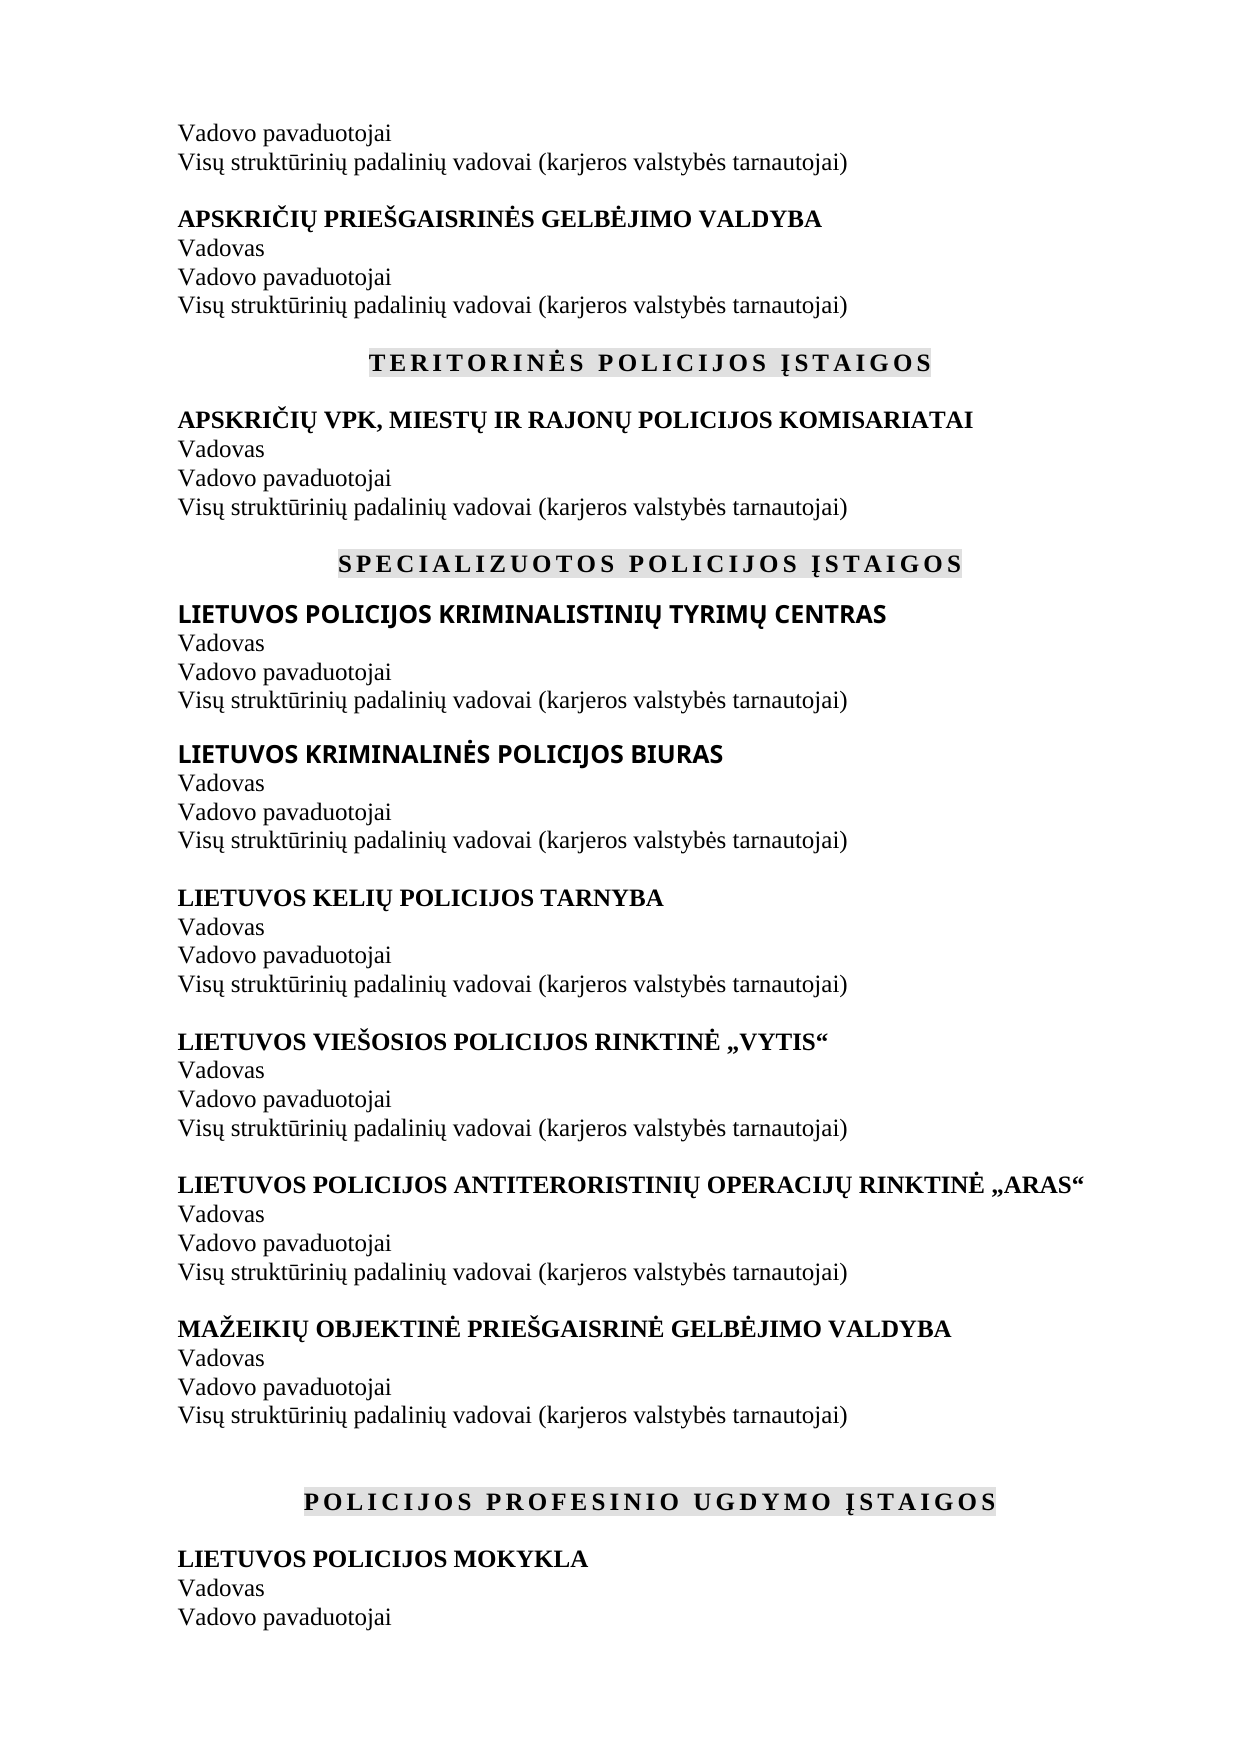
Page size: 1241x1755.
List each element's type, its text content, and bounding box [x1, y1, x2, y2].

text MAŽEIKIŲ OBJEKTINĖ PRIEŠGAISRINĖ GELBĖJIMO VALDYBA [177, 1314, 1122, 1343]
text Vadovas [177, 434, 1122, 463]
text LIETUVOS POLICIJOS KRIMINALISTINIŲ TYRIMŲ CENTRAS [177, 603, 1122, 628]
text APSKRIČIŲ PRIEŠGAISRINĖS GELBĖJIMO VALDYBA [177, 204, 1122, 233]
text Visų struktūrinių padalinių vadovai (karjeros valstybės tarnautojai) [177, 826, 1122, 854]
text Vadovas [177, 1573, 1122, 1602]
text Vadovas [177, 1343, 1122, 1372]
text Visų struktūrinių padalinių vadovai (karjeros valstybės tarnautojai) [177, 1401, 1122, 1429]
text Vadovo pavaduotojai [177, 1602, 1122, 1631]
text Visų struktūrinių padalinių vadovai (karjeros valstybės tarnautojai) [177, 1113, 1122, 1142]
text Lietuvos viešosios policijos rinktinė „Vytis“ [177, 1027, 1122, 1056]
text Vadovo pavaduotojai [177, 657, 1122, 686]
text LIETUVOS KELIŲ POLICIJOS TARNYBA [177, 883, 1122, 912]
text Vadovas [177, 233, 1122, 262]
text TERITORINĖS POLICIJOS ĮSTAIGOS [177, 348, 1122, 377]
text Visų struktūrinių padalinių vadovai (karjeros valstybės tarnautojai) [177, 492, 1122, 521]
text Vadovas [177, 768, 1122, 797]
text Visų struktūrinių padalinių vadovai (karjeros valstybės tarnautojai) [177, 969, 1122, 998]
text Vadovas [177, 1056, 1122, 1084]
text Lietuvos policijos antiteroristinių operacijų rinktinė „Aras“ [177, 1171, 1122, 1199]
text Visų struktūrinių padalinių vadovai (karjeros valstybės tarnautojai) [177, 1257, 1122, 1286]
text Vadovas [177, 912, 1122, 941]
text Vadovo pavaduotojai [177, 941, 1122, 969]
text Vadovo pavaduotojai [177, 797, 1122, 826]
text Visų struktūrinių padalinių vadovai (karjeros valstybės tarnautojai) [177, 686, 1122, 714]
text Vadovas [177, 628, 1122, 657]
text APSKRIČIŲ VPK, MIESTŲ IR RAJONŲ POLICIJOS KOMISARIATAI [177, 406, 1122, 434]
text Vadovo pavaduotojai [177, 1372, 1122, 1401]
text Vadovo pavaduotojai [177, 1228, 1122, 1257]
text Vadovo pavaduotojai [177, 262, 1122, 291]
text Visų struktūrinių padalinių vadovai (karjeros valstybės tarnautojai) [177, 147, 1122, 176]
text Visų struktūrinių padalinių vadovai (karjeros valstybės tarnautojai) [177, 291, 1122, 319]
text Vadovas [177, 1199, 1122, 1228]
text Vadovo pavaduotojai [177, 118, 1122, 147]
text LIETUVOS KRIMINALINĖS POLICIJOS BIURAS [177, 743, 1122, 768]
text SPECIALIZUOTOS POLICIJOS ĮSTAIGOS [177, 549, 1122, 578]
text LIETUVOS POLICIJOS MOKYKLA [177, 1544, 1122, 1573]
text Vadovo pavaduotojai [177, 463, 1122, 492]
text Vadovo pavaduotojai [177, 1084, 1122, 1113]
text POLICIJOS PROFESINIO UGDYMO ĮSTAIGOS [177, 1487, 1122, 1516]
